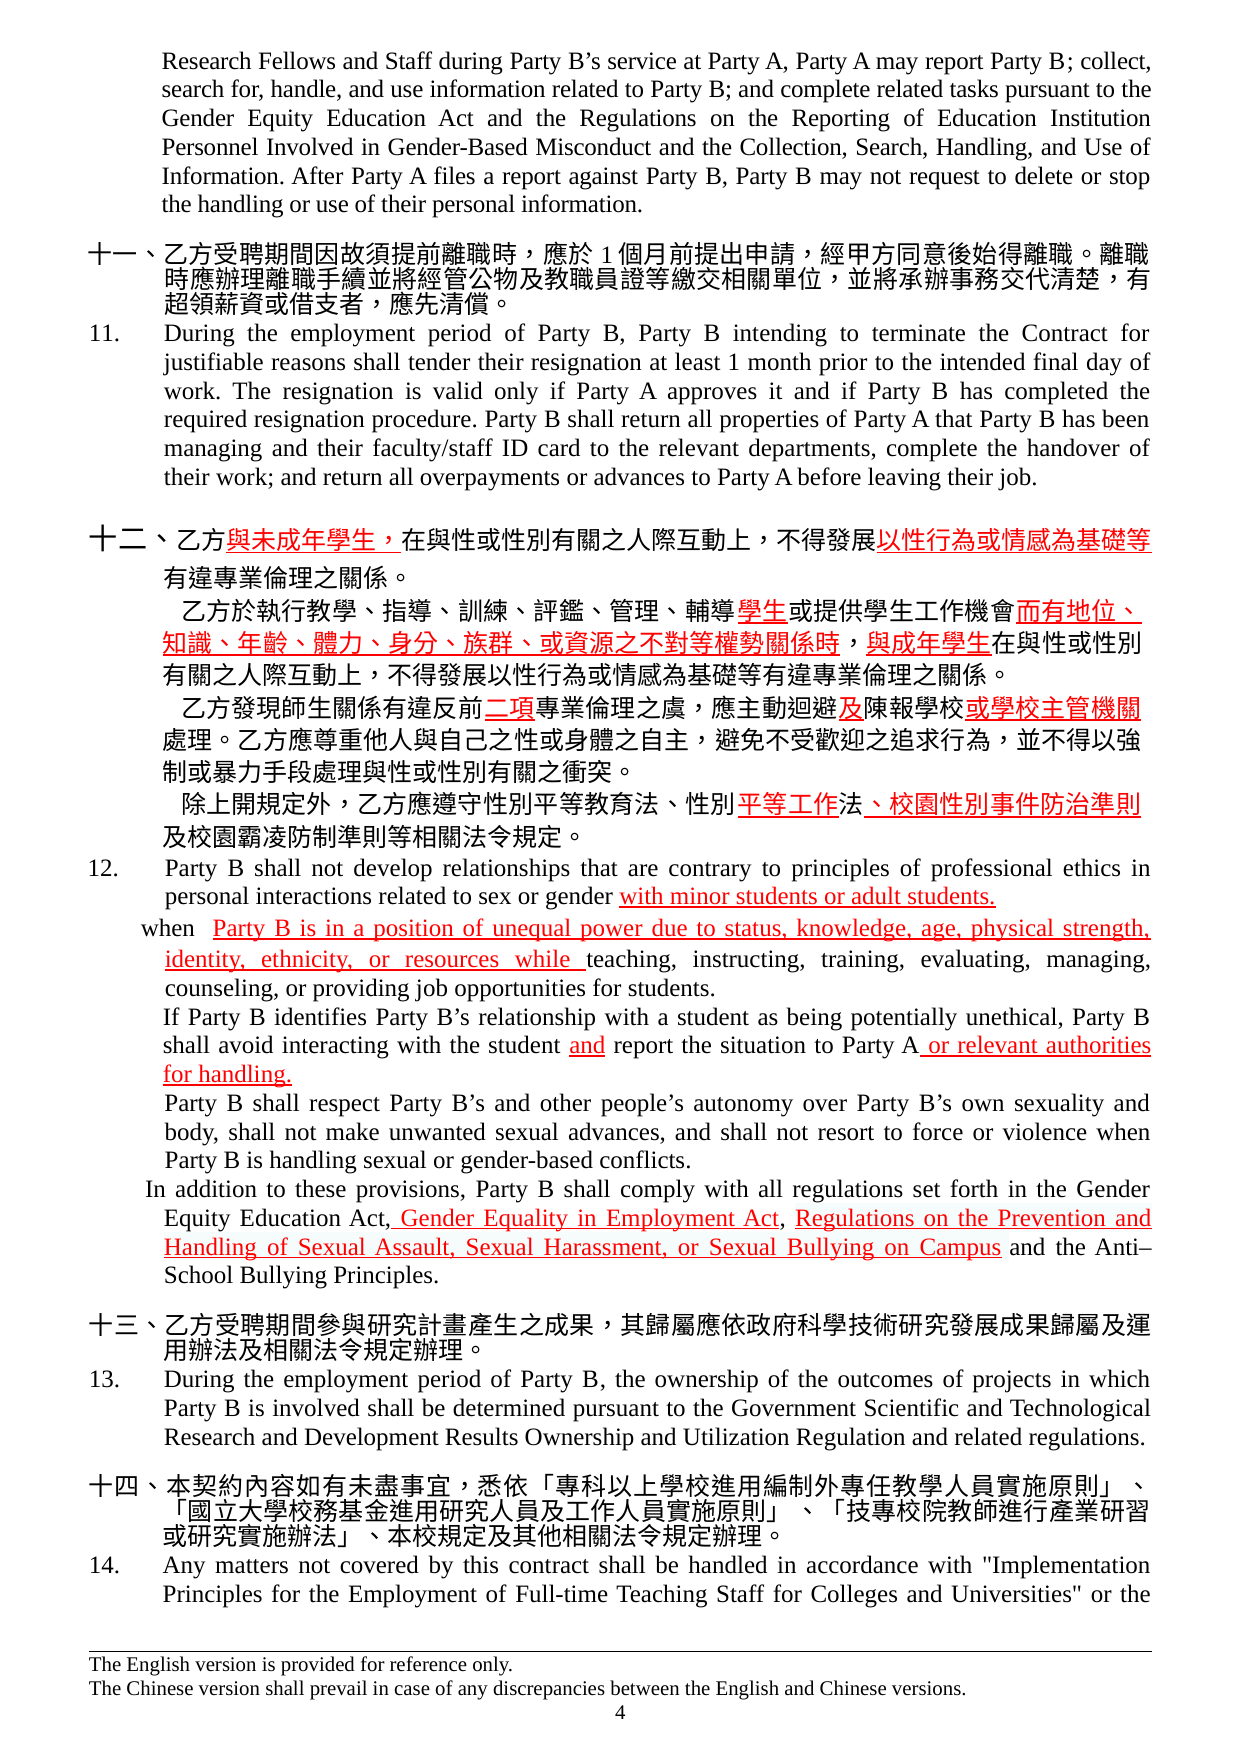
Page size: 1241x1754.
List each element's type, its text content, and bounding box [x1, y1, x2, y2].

text 十一、乙方受聘期間因故須提前離職時，應於1個月前提出申請，經甲方同意後始得離職。離職時應辦理離職手續並將經管公物及教職員證等繳交相關單位，並將承辦事務交代清楚，有超領薪資或借支者，應先清償。 [87, 243, 1152, 318]
text 11. During the employment period of Party B, Party B intending to terminate the Contract for justifiable reasons shall tender their resignation at least 1 month prior to the intended final day of work. The resignation is valid only if Party A approves it and if Party B has completed the required resignation procedure. Party B shall return all properties of Party A that Party B has been managing and their faculty/staff ID card to the relevant departments, complete the handover of their work; and return all overpayments or advances to Party A before leaving their job. [89, 318, 1152, 491]
text Research Fellows and Staff during Party B’s service at Party A, Party A may report Party B; collect, search for, handle, and use information related to Party B; and complete related tasks pursuant to the Gender Equity Education Act and the Regulations on the Reporting of Education Institution Personnel Involved in Gender-Based Misconduct and the Collection, Search, Handling, and Use of Information. After Party A files a report against Party B, Party B may not request to delete or stop the handling or use of their personal information. [87, 46, 1152, 218]
text If Party B identifies Party B’s relationship with a student as being potentially unethical, Party B shall avoid interacting with the student and report the situation to Party A or relevant authorities for handling. [163, 1002, 1152, 1088]
text 乙方發現師生關係有違反前二項專業倫理之虞，應主動迴避及陳報學校或學校主管機關處理。乙方應尊重他人與自己之性或身體之自主，避免不受歡迎之追求行為，並不得以強制或暴力手段處理與性或性別有關之衝突。 [89, 691, 1142, 788]
text 14. Any matters not covered by this contract shall be handled in accordance with "Implementation Principles for the Employment of Full-time Teaching Staff for Colleges and Universities" or the [89, 1550, 1152, 1608]
text 12. Party B shall not develop relationships that are contrary to principles of professional ethics in personal interactions related to sex or gender with minor students or adult students. [87, 853, 1152, 910]
text 除上開規定外，乙方應遵守性別平等教育法、性別平等工作法、校園性別事件防治準則及校園霸凌防制準則等相關法令規定。 [89, 788, 1142, 853]
text 十二、乙方與未成年學生，在與性或性別有關之人際互動上，不得發展以性行為或情感為基礎等有違專業倫理之關係。 [89, 516, 1152, 594]
text when Party B is in a position of unequal power due to status, knowledge, age, physical strength, identity, ethnicity, or resources while teaching, instructing, training, evaluating, managing, counseling, or providing job opportunities for students. [87, 910, 1152, 1002]
text 乙方於執行教學、指導、訓練、評鑑、管理、輔導學生或提供學生工作機會而有地位、知識、年齡、體力、身分、族群、或資源之不對等權勢關係時，與成年學生在與性或性別有關之人際互動上，不得發展以性行為或情感為基礎等有違專業倫理之關係。 [89, 594, 1142, 691]
text 十三、乙方受聘期間參與研究計畫產生之成果，其歸屬應依政府科學技術研究發展成果歸屬及運用辦法及相關法令規定辦理。 [89, 1314, 1152, 1364]
text In addition to these provisions, Party B shall comply with all regulations set forth in the Gender Equity Education Act, Gender Equality in Employment Act, Regulations on the Prevention and Handling of Sexual Assault, Sexual Harassment, or Sexual Bullying on Campus and the Anti–School Bullying Principles. [89, 1174, 1152, 1289]
text 十四、本契約內容如有未盡事宜，悉依「專科以上學校進用編制外專任教學人員實施原則」、「國立大學校務基金進用研究人員及工作人員實施原則」、「技專校院教師進行產業研習或研究實施辦法」、本校規定及其他相關法令規定辦理。 [89, 1475, 1152, 1550]
text Party B shall respect Party B’s and other people’s autonomy over Party B’s own sexuality and body, shall not make unwanted sexual advances, and shall not resort to force or violence when Party B is handling sexual or gender-based conflicts. [164, 1088, 1152, 1174]
text 13. During the employment period of Party B, the ownership of the outcomes of projects in which Party B is involved shall be determined pursuant to the Government Scientific and Technological Research and Development Results Ownership and Utilization Regulation and related regulations. [89, 1364, 1152, 1450]
